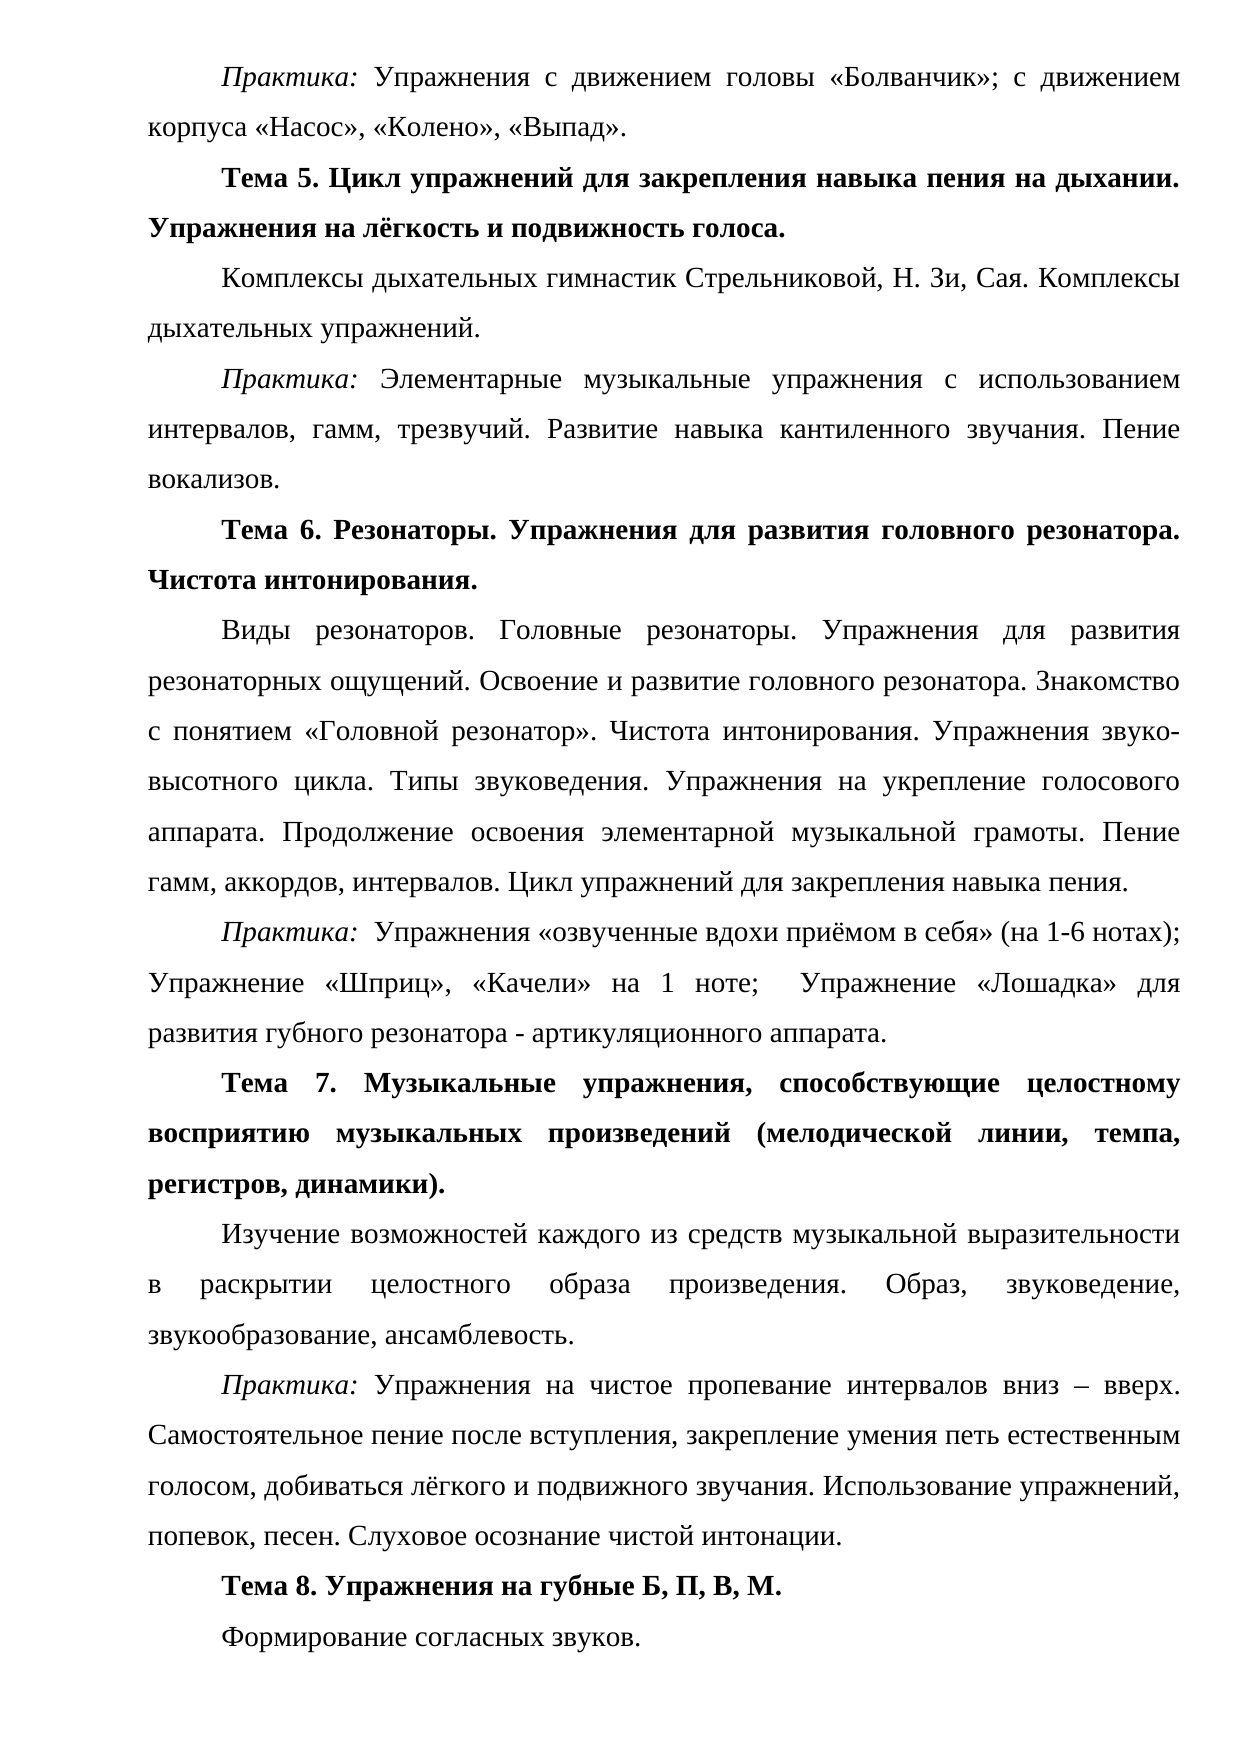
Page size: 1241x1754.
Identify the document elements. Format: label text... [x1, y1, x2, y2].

text Практика: Упражнения с движением головы «Болванчик»; с движением корпуса «Насос», «Колено», «Выпад». [148, 59, 1181, 143]
text Формирование согласных звуков. [148, 1619, 1181, 1652]
text Комплексы дыхательных гимнастик Стрельниковой, Н. Зи, Сая. Комплексы дыхательных упражнений. [148, 260, 1181, 344]
text Тема 8. Упражнения на губные Б, П, В, М. [148, 1568, 1181, 1602]
text Тема 7. Музыкальные упражнения, способствующие целостному восприятию музыкальных произведений (мелодической линии, темпа, регистров, динамики). [148, 1065, 1181, 1199]
text Тема 6. Резонаторы. Упражнения для развития головного резонатора. Чистота интонирования. [148, 512, 1181, 596]
text Практика: Элементарные музыкальные упражнения с использованием интервалов, гамм, трезвучий. Развитие навыка кантиленного звучания. Пение вокализов. [148, 361, 1181, 495]
text Изучение возможностей каждого из средств музыкальной выразительности в раскрытии целостного образа произведения. Образ, звуковедение, звукообразование, ансамблевость. [148, 1216, 1181, 1350]
text Виды резонаторов. Головные резонаторы. Упражнения для развития резонаторных ощущений. Освоение и развитие головного резонатора. Знакомство с понятием «Головной резонатор». Чистота интонирования. Упражнения звуко-высотного цикла. Типы звуковедения. Упражнения на укрепление голосового аппарата. Продолжение освоения элементарной музыкальной грамоты. Пение гамм, аккордов, интервалов. Цикл упражнений для закрепления навыка пения. [148, 612, 1181, 898]
text Практика: Упражнения на чистое пропевание интервалов вниз – вверх. Самостоятельное пение после вступления, закрепление умения петь естественным голосом, добиваться лёгкого и подвижного звучания. Использование упражнений, попевок, песен. Слуховое осознание чистой интонации. [148, 1367, 1181, 1552]
text Практика: Упражнения «озвученные вдохи приёмом в себя» (на 1-6 нотах); Упражнение «Шприц», «Качели» на 1 ноте; Упражнение «Лошадка» для развития губного резонатора - артикуляционного аппарата. [148, 914, 1181, 1048]
text Тема 5. Цикл упражнений для закрепления навыка пения на дыхании. Упражнения на лёгкость и подвижность голоса. [148, 160, 1181, 243]
